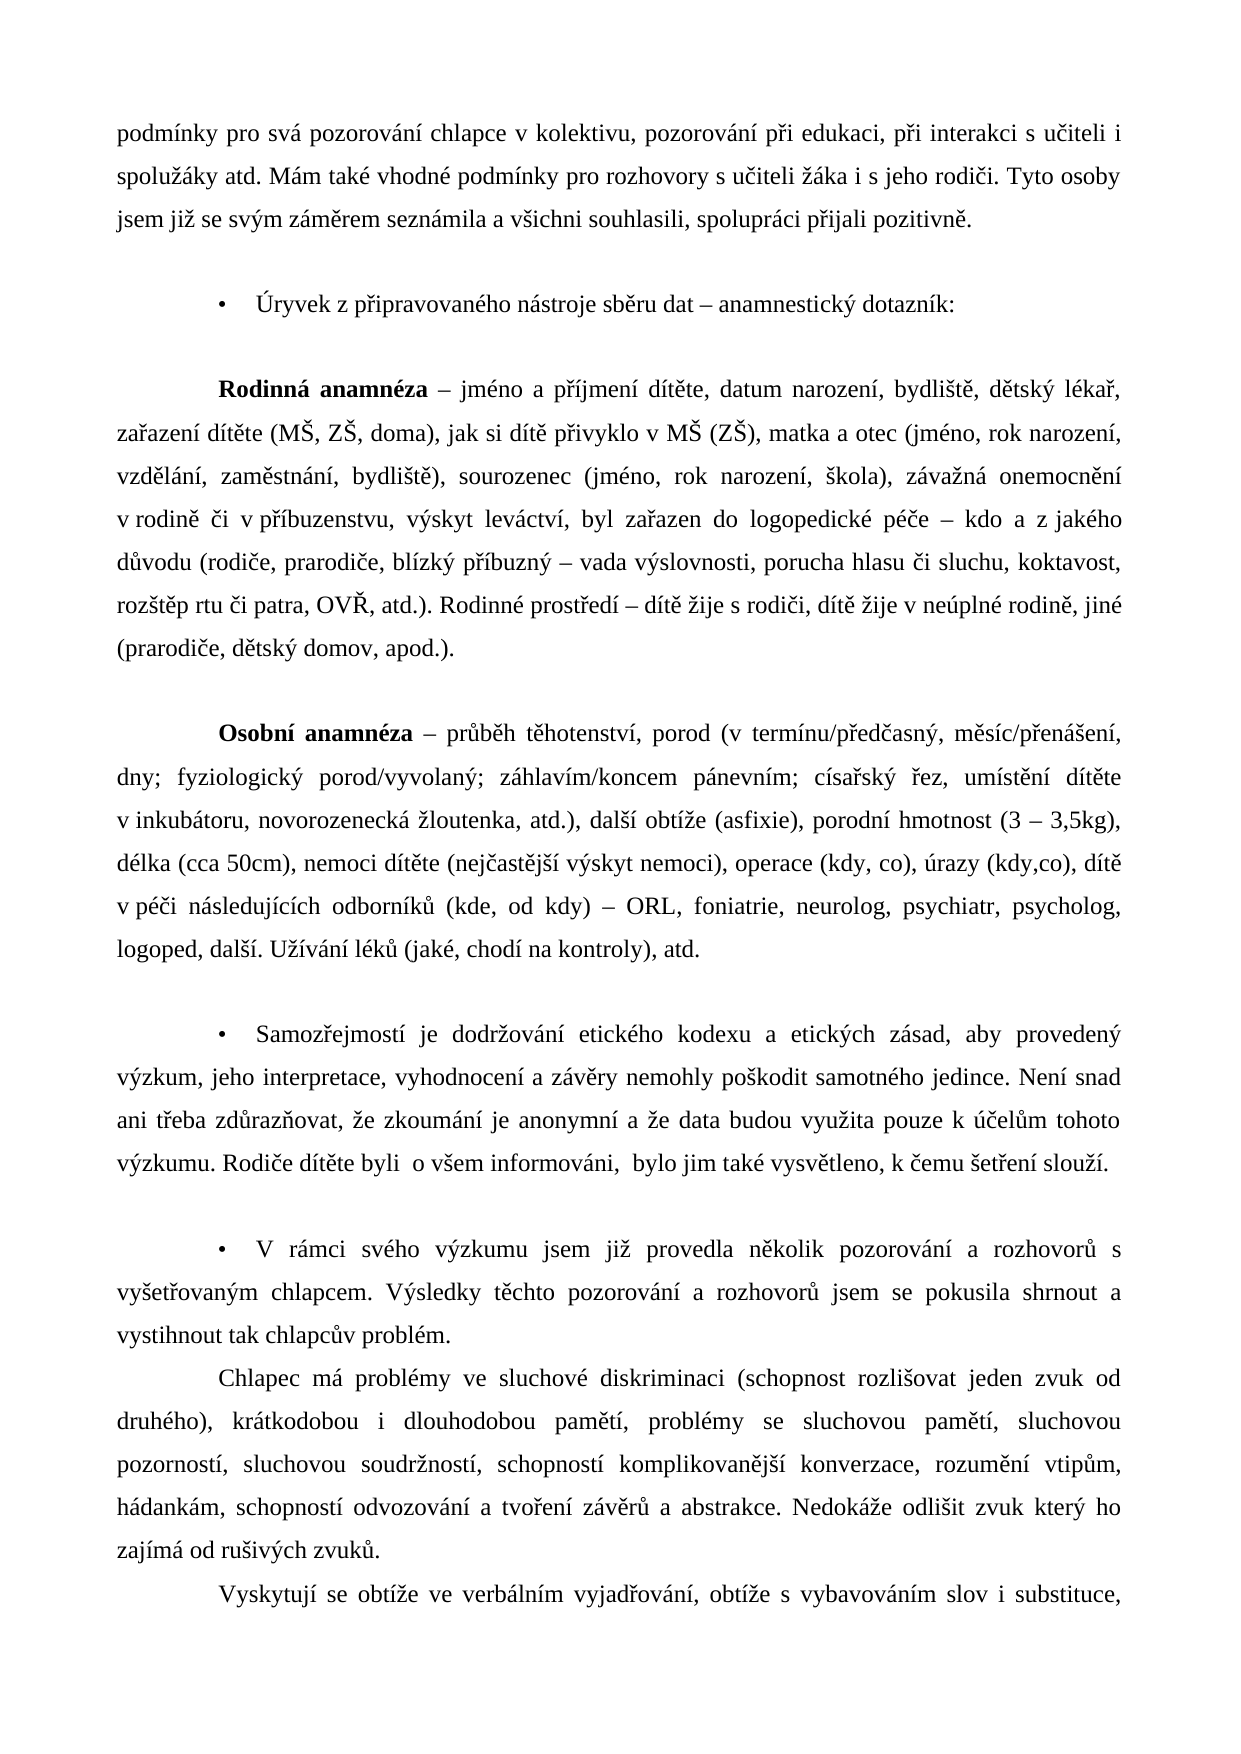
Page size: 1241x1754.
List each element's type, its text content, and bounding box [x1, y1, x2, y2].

list Úryvek z připravovaného nástroje sběru dat – anamnestický dotazník: [79, 289, 1122, 318]
text podmínky pro svá pozorování chlapce v kolektivu, pozorování při edukaci, při interakci s učiteli i spolužáky atd. Mám také vhodné podmínky pro rozhovory s učiteli žáka i s jeho rodiči. Tyto osoby jsem již se svým záměrem seznámila a všichni souhlasili, spolupráci přijali pozitivně. [117, 118, 1122, 233]
list Samozřejmostí je dodržování etického kodexu a etických zásad, aby provedený výzkum, jeho interpretace, vyhodnocení a závěry nemohly poškodit samotného jedince. Není snad ani třeba zdůrazňovat, že zkoumání je anonymní a že data budou využita pouze k účelům tohoto výzkumu. Rodiče dítěte byli o všem informováni, bylo jim také vysvětleno, k čemu šetření slouží. [79, 1019, 1122, 1177]
text Vyskytují se obtíže ve verbálním vyjadřování, obtíže s vybavováním slov i substituce, [117, 1579, 1122, 1607]
text Chlapec má problémy ve sluchové diskriminaci (schopnost rozlišovat jeden zvuk od druhého), krátkodobou i dlouhodobou pamětí, problémy se sluchovou pamětí, sluchovou pozorností, sluchovou soudržností, schopností komplikovanější konverzace, rozumění vtipům, hádankám, schopností odvozování a tvoření závěrů a abstrakce. Nedokáže odlišit zvuk který ho zajímá od rušivých zvuků. [117, 1363, 1122, 1564]
list V rámci svého výzkumu jsem již provedla několik pozorování a rozhovorů s vyšetřovaným chlapcem. Výsledky těchto pozorování a rozhovorů jsem se pokusila shrnout a vystihnout tak chlapcův problém. [79, 1234, 1122, 1349]
text Osobní anamnéza – průběh těhotenství, porod (v termínu/předčasný, měsíc/přenášení, dny; fyziologický porod/vyvolaný; záhlavím/koncem pánevním; císařský řez, umístění dítěte v inkubátoru, novorozenecká žloutenka, atd.), další obtíže (asfixie), porodní hmotnost (3 – 3,5kg), délka (cca 50cm), nemoci dítěte (nejčastější výskyt nemoci), operace (kdy, co), úrazy (kdy,co), dítě v péči následujících odborníků (kde, od kdy) – ORL, foniatrie, neurolog, psychiatr, psycholog, logoped, další. Užívání léků (jaké, chodí na kontroly), atd. [117, 718, 1122, 963]
text Rodinná anamnéza – jméno a příjmení dítěte, datum narození, bydliště, dětský lékař, zařazení dítěte (MŠ, ZŠ, doma), jak si dítě přivyklo v MŠ (ZŠ), matka a otec (jméno, rok narození, vzdělání, zaměstnání, bydliště), sourozenec (jméno, rok narození, škola), závažná onemocnění v rodině či v příbuzenstvu, výskyt leváctví, byl zařazen do logopedické péče – kdo a z jakého důvodu (rodiče, prarodiče, blízký příbuzný – vada výslovnosti, porucha hlasu či sluchu, koktavost, rozštěp rtu či patra, OVŘ, atd.). Rodinné prostředí – dítě žije s rodiči, dítě žije v neúplné rodině, jiné (prarodiče, dětský domov, apod.). [117, 374, 1122, 662]
